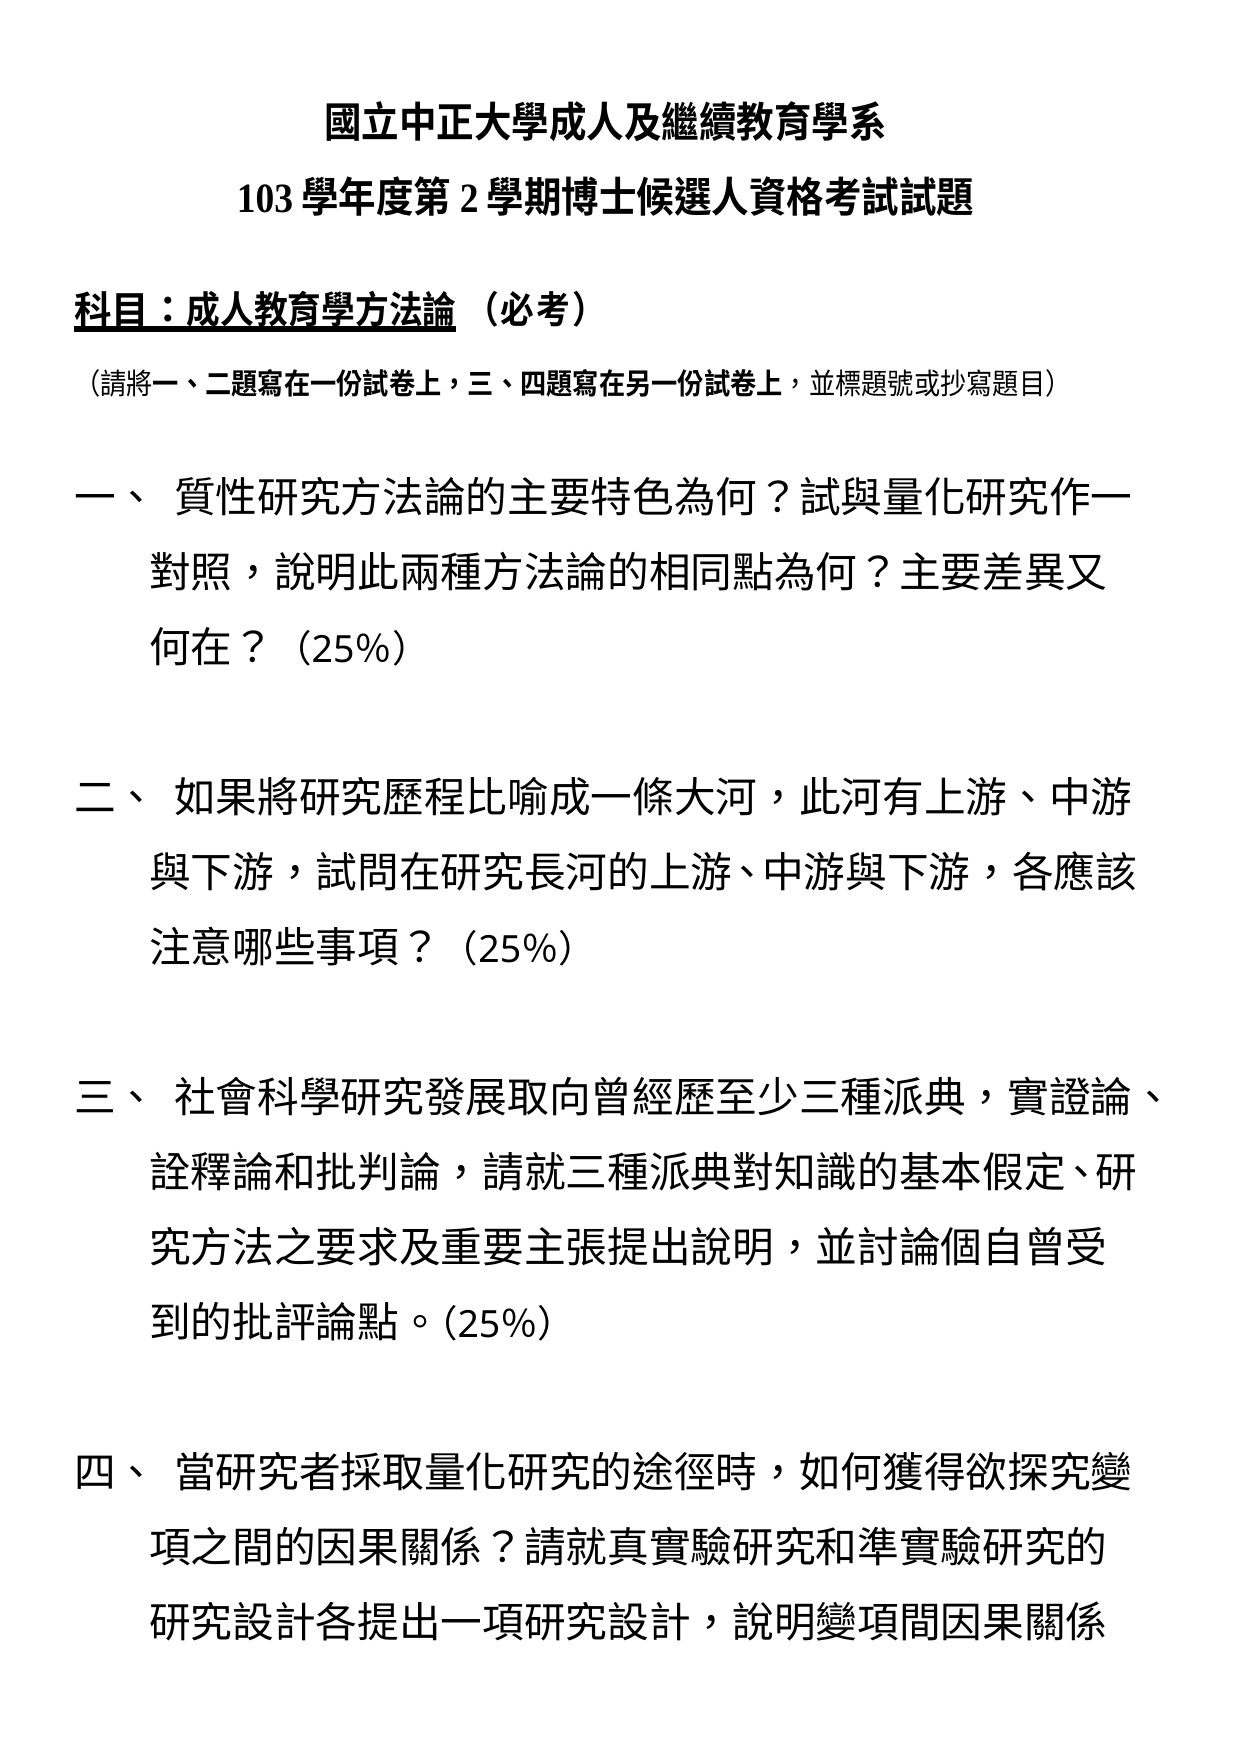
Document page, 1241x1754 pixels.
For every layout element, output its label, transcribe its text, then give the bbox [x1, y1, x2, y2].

list 當研究者採取量化研究的途徑時，如何獲得欲探究變項之間的因果關係？請就真實驗研究和準實驗研究的研究設計各提出一項研究設計，說明變項間因果關係 [74, 1432, 1137, 1657]
list 社會科學研究發展取向曾經歷至少三種派典，實證論、詮釋論和批判論，請就三種派典對知識的基本假定、研究方法之要求及重要主張提出說明，並討論個自曾受到的批評論點。（25％） [74, 1057, 1137, 1357]
text （請將一、二題寫在一份試卷上，三、四題寫在另一份試卷上，並標題號或抄寫題目） [74, 344, 1137, 419]
text 國立中正大學成人及繼續教育學系 [74, 82, 1137, 157]
text 科目：成人教育學方法論 （必考） [74, 269, 1137, 344]
list 質性研究方法論的主要特色為何？試與量化研究作一 對照，說明此兩種方法論的相同點為何？主要差異又何在？（25％） [74, 457, 1137, 682]
list 如果將研究歷程比喻成一條大河，此河有上游、中游與下游，試問在研究長河的上游、中游與下游，各應該注意哪些事項？（25％） [74, 757, 1137, 982]
text 103學年度第2學期博士候選人資格考試試題 [74, 157, 1137, 232]
